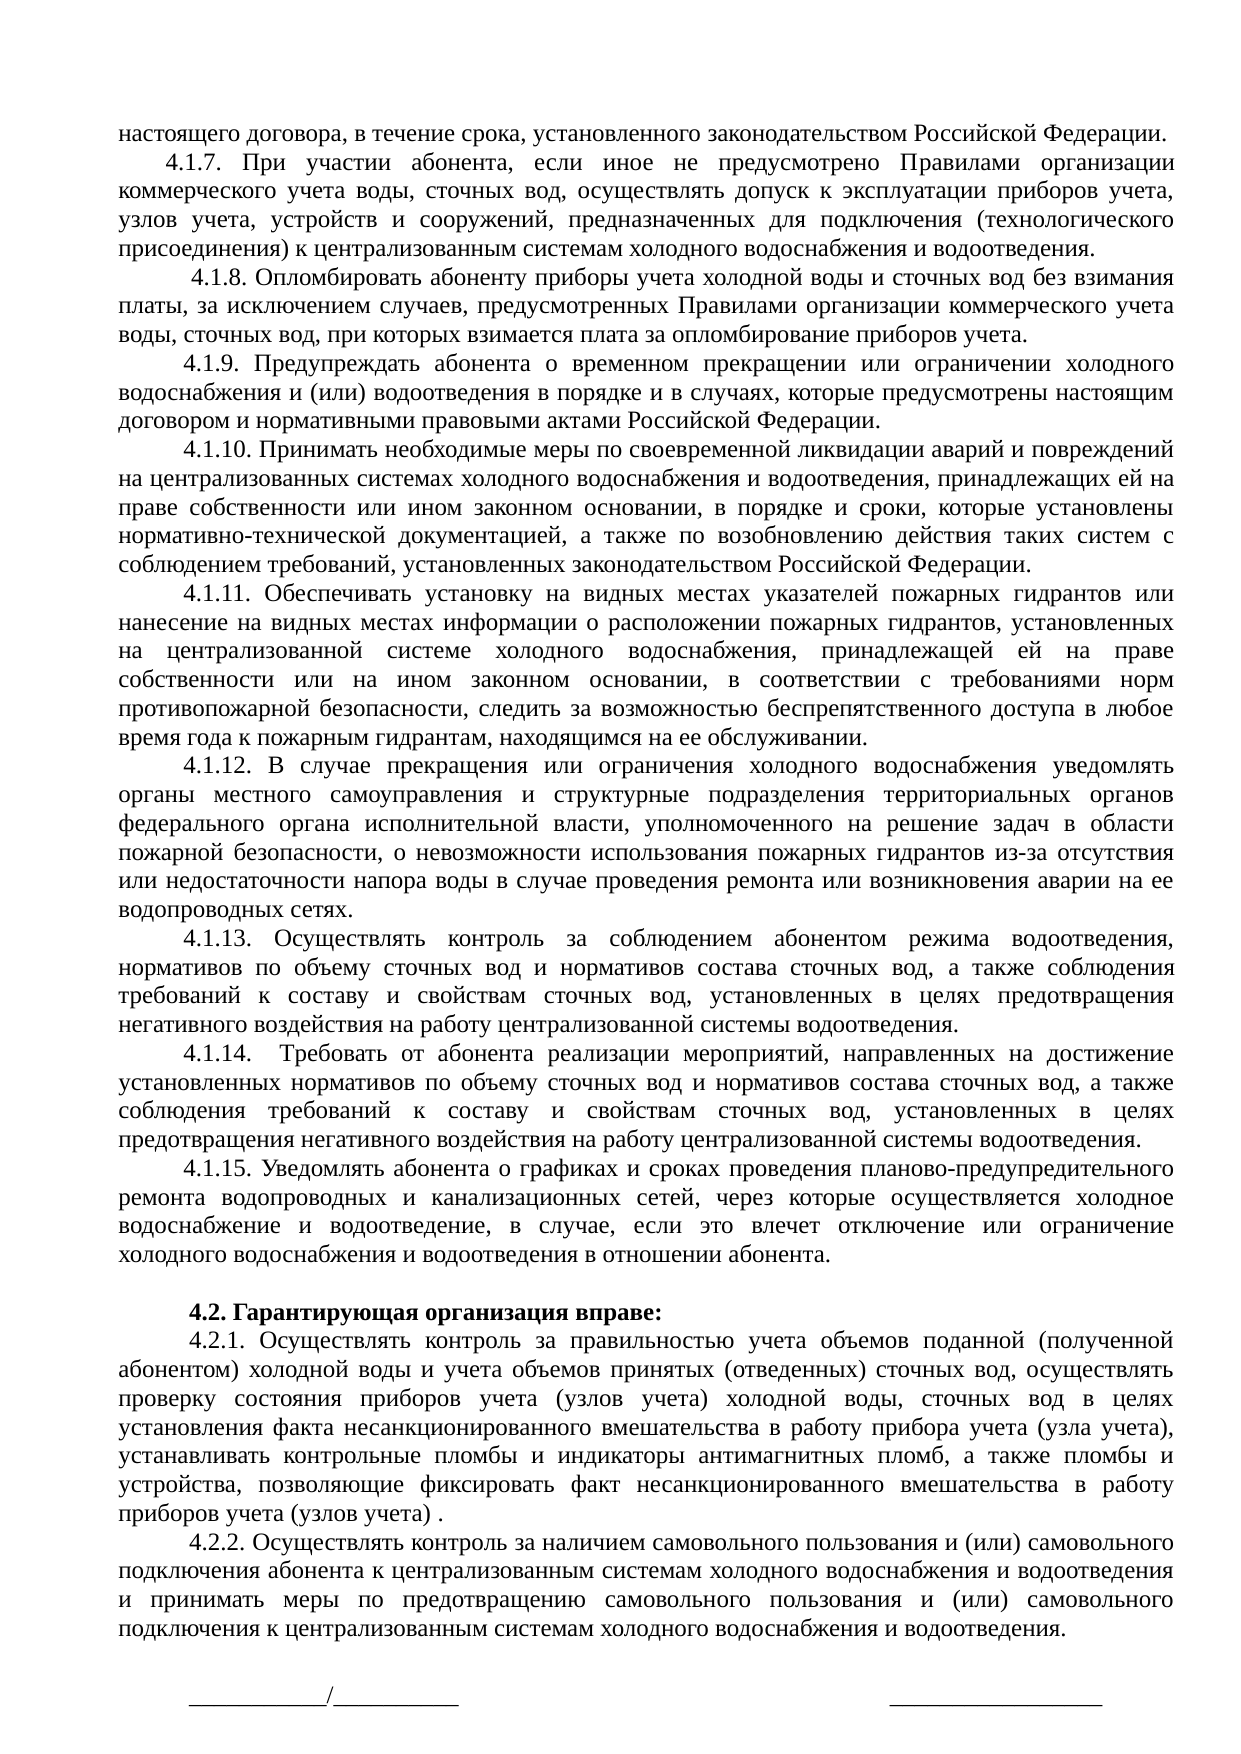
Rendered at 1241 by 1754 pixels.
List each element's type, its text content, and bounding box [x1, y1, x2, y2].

text 4.2.1. Осуществлять контроль за правильностью учета объемов поданной (полученной абонентом) холодной воды и учета объемов принятых (отведенных) сточных вод, осуществлять проверку состояния приборов учета (узлов учета) холодной воды, сточных вод в целях установления факта несанкционированного вмешательства в работу прибора учета (узла учета), устанавливать контрольные пломбы и индикаторы антимагнитных пломб, а также пломбы и устройства, позволяющие фиксировать факт несанкционированного вмешательства в работу приборов учета (узлов учета) . [118, 1326, 1175, 1527]
text 4.1.7. При участии абонента, если иное не предусмотрено Правилами организации коммерческого учета воды, сточных вод, осуществлять допуск к эксплуатации приборов учета, узлов учета, устройств и сооружений, предназначенных для подключения (технологического присоединения) к централизованным системам холодного водоснабжения и водоотведения. [118, 147, 1175, 262]
text 4.1.9. Предупреждать абонента о временном прекращении или ограничении холодного водоснабжения и (или) водоотведения в порядке и в случаях, которые предусмотрены настоящим договором и нормативными правовыми актами Российской Федерации. [118, 348, 1175, 434]
text 4.1.14. Требовать от абонента реализации мероприятий, направленных на достижение установленных нормативов по объему сточных вод и нормативов состава сточных вод, а также соблюдения требований к составу и свойствам сточных вод, установленных в целях предотвращения негативного воздействия на работу централизованной системы водоотведения. [118, 1038, 1175, 1153]
text 4.1.8. Опломбировать абоненту приборы учета холодной воды и сточных вод без взимания платы, за исключением случаев, предусмотренных Правилами организации коммерческого учета воды, сточных вод, при которых взимается плата за опломбирование приборов учета. [118, 262, 1175, 348]
text 4.1.12. В случае прекращения или ограничения холодного водоснабжения уведомлять органы местного самоуправления и структурные подразделения территориальных органов федерального органа исполнительной власти, уполномоченного на решение задач в области пожарной безопасности, о невозможности использования пожарных гидрантов из-за отсутствия или недостаточности напора воды в случае проведения ремонта или возникновения аварии на ее водопроводных сетях. [118, 751, 1175, 923]
text настоящего договора, в течение срока, установленного законодательством Российской Федерации. [118, 118, 1175, 147]
text 4.1.15. Уведомлять абонента о графиках и сроках проведения планово-предупредительного ремонта водопроводных и канализационных сетей, через которые осуществляется холодное водоснабжение и водоотведение, в случае, если это влечет отключение или ограничение холодного водоснабжения и водоотведения в отношении абонента. [118, 1153, 1175, 1268]
text 4.2. Гарантирующая организация вправе: [118, 1297, 1175, 1326]
text 4.1.13. Осуществлять контроль за соблюдением абонентом режима водоотведения, нормативов по объему сточных вод и нормативов состава сточных вод, а также соблюдения требований к составу и свойствам сточных вод, установленных в целях предотвращения негативного воздействия на работу централизованной системы водоотведения. [118, 923, 1175, 1038]
text 4.1.11. Обеспечивать установку на видных местах указателей пожарных гидрантов или нанесение на видных местах информации о расположении пожарных гидрантов, установленных на централизованной системе холодного водоснабжения, принадлежащей ей на праве собственности или на ином законном основании, в соответствии с требованиями норм противопожарной безопасности, следить за возможностью беспрепятственного доступа в любое время года к пожарным гидрантам, находящимся на ее обслуживании. [118, 578, 1175, 751]
text 4.1.10. Принимать необходимые меры по своевременной ликвидации аварий и повреждений на централизованных системах холодного водоснабжения и водоотведения, принадлежащих ей на праве собственности или ином законном основании, в порядке и сроки, которые установлены нормативно-технической документацией, а также по возобновлению действия таких систем с соблюдением требований, установленных законодательством Российской Федерации. [118, 434, 1175, 578]
text 4.2.2. Осуществлять контроль за наличием самовольного пользования и (или) самовольного подключения абонента к централизованным системам холодного водоснабжения и водоотведения и принимать меры по предотвращению самовольного пользования и (или) самовольного подключения к централизованным системам холодного водоснабжения и водоотведения. [118, 1527, 1175, 1642]
